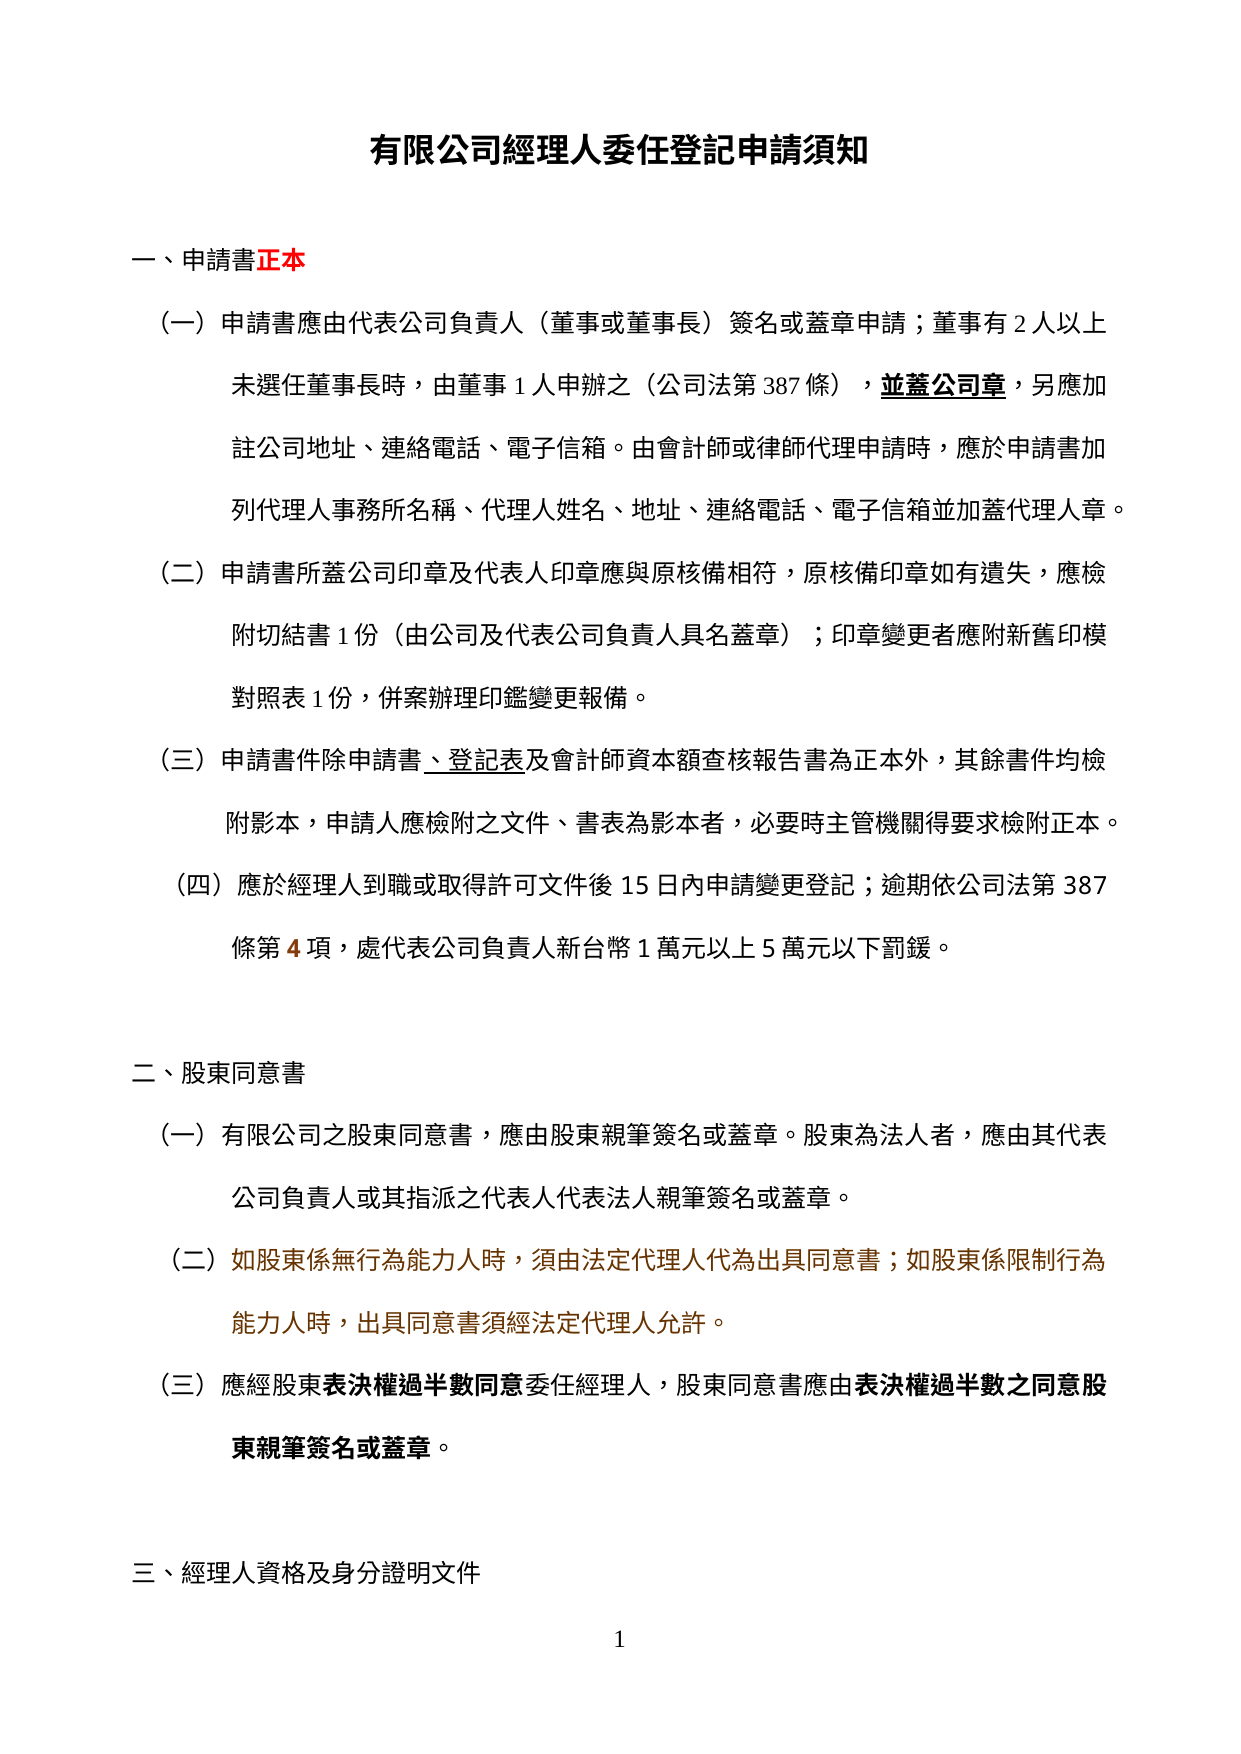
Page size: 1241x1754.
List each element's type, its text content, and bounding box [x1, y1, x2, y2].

text 三、經理人資格及身分證明文件 [131, 1530, 1107, 1592]
text 一、申請書正本 [131, 217, 1107, 280]
text 二、股東同意書 [131, 1030, 1107, 1092]
text （三）應經股東表決權過半數同意委任經理人，股東同意書應由表決權過半數之同意股東親筆簽名或蓋章。 [131, 1342, 1107, 1467]
text （一）有限公司之股東同意書，應由股東親筆簽名或蓋章。股東為法人者，應由其代表公司負責人或其指派之代表人代表法人親筆簽名或蓋章。 [131, 1092, 1107, 1217]
text （一）申請書應由代表公司負責人（董事或董事長）簽名或蓋章申請；董事有2人以上未選任董事長時，由董事1人申辦之（公司法第387條），並蓋公司章，另應加註公司地址、連絡電話、電子信箱。由會計師或律師代理申請時，應於申請書加列代理人事務所名稱、代理人姓名、地址、連絡電話、電子信箱並加蓋代理人章。 [131, 280, 1107, 530]
text （四）應於經理人到職或取得許可文件後15日內申請變更登記；逾期依公司法第387條第4項，處代表公司負責人新台幣1萬元以上5萬元以下罰鍰。 [131, 842, 1107, 967]
subtitle 有限公司經理人委任登記申請須知 [131, 107, 1107, 169]
text （二）如股東係無行為能力人時，須由法定代理人代為出具同意書；如股東係限制行為能力人時，出具同意書須經法定代理人允許。 [156, 1217, 1107, 1342]
text （三）申請書件除申請書、登記表及會計師資本額查核報告書為正本外，其餘書件均檢附影本，申請人應檢附之文件、書表為影本者，必要時主管機關得要求檢附正本。 [131, 717, 1107, 842]
text （二）申請書所蓋公司印章及代表人印章應與原核備相符，原核備印章如有遺失，應檢附切結書1份（由公司及代表公司負責人具名蓋章）；印章變更者應附新舊印模對照表1份，併案辦理印鑑變更報備。 [131, 530, 1107, 717]
